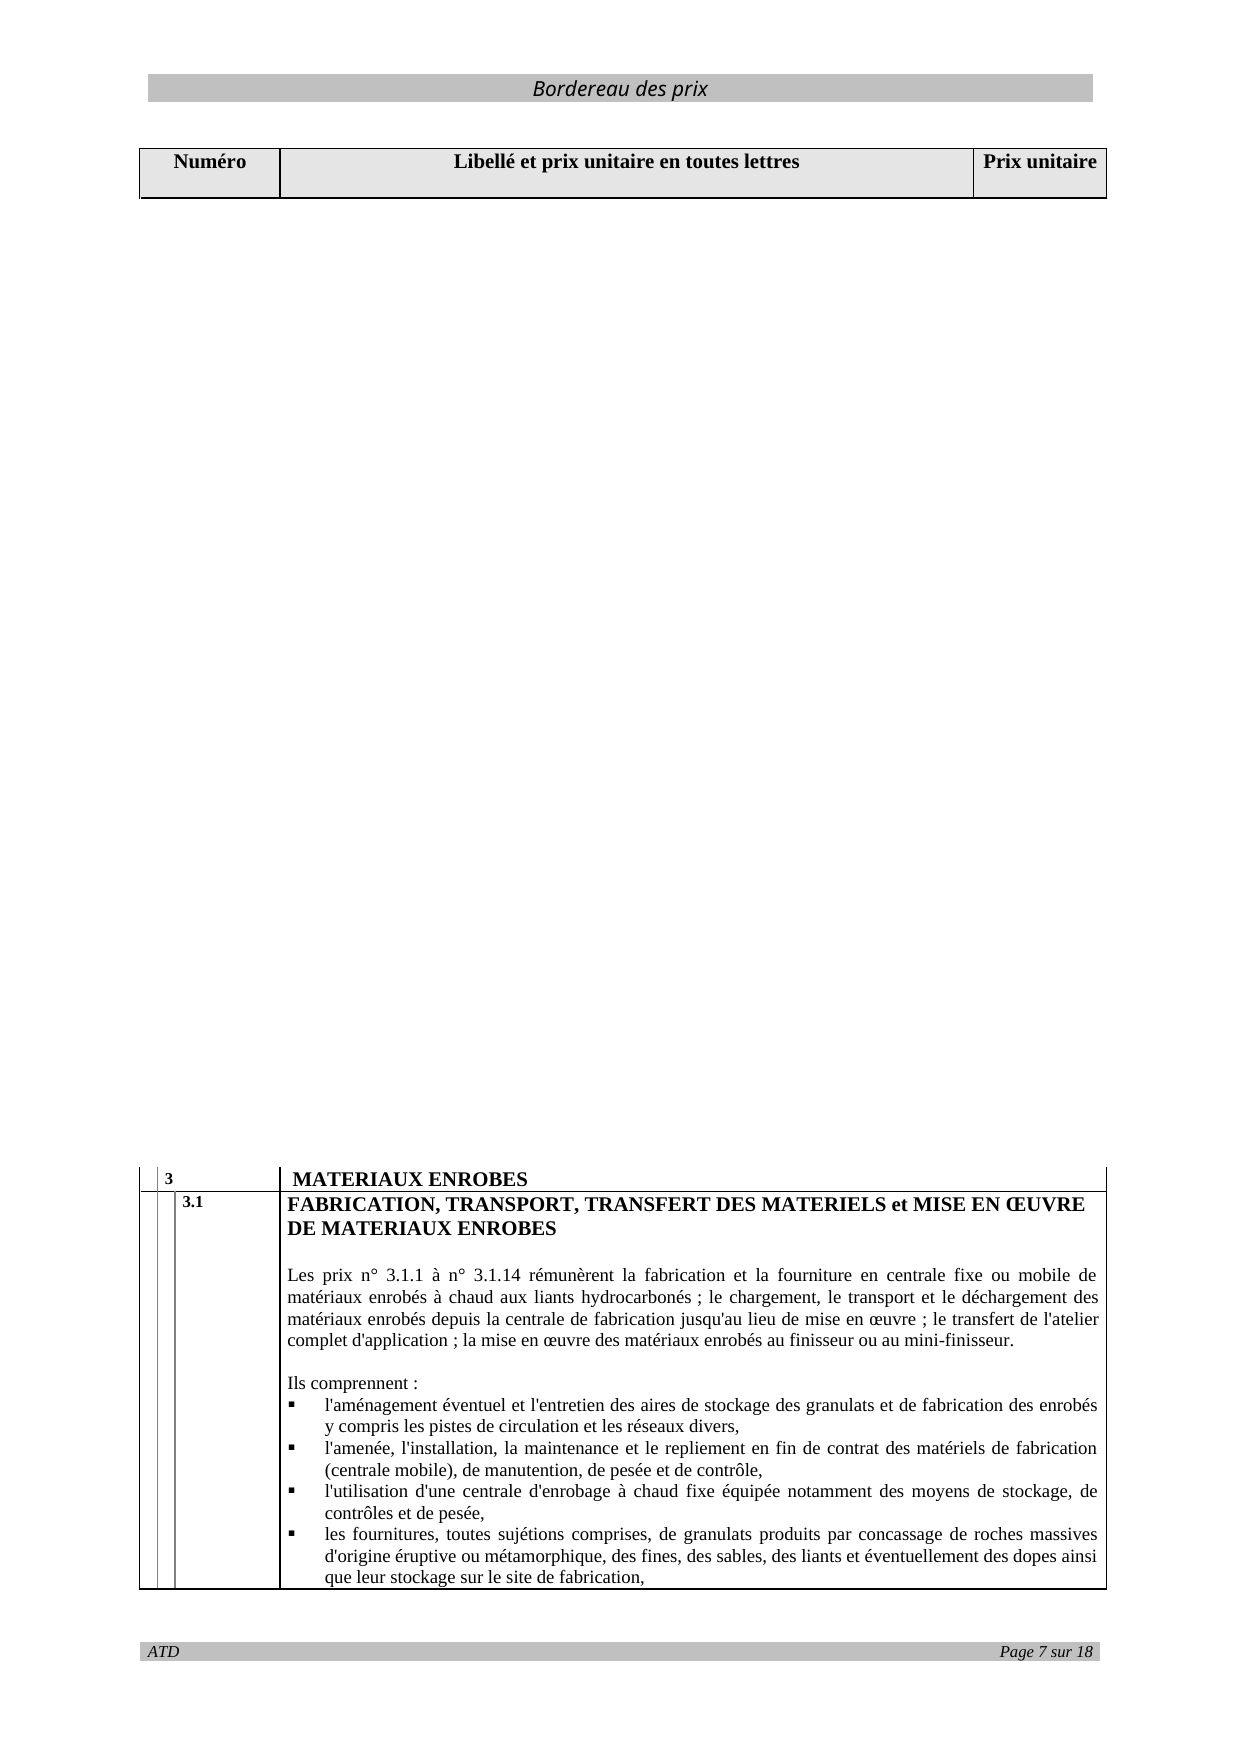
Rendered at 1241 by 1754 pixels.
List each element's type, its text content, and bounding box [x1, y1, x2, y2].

table_header Libellé et prix unitaire en toutes lettres [281, 149, 973, 197]
table_cell FABRICATION, TRANSPORT, TRANSFERT DES MATERIELS et MISE EN ŒUVRE DE MATERIAUX ENROBES Les prix n° 3.1.1 à n° 3.1.14 rémunèrent la fabrication et la fourniture en centrale fixe ou mobile de matériaux enrobés à chaud aux liants hydrocarbonés ; le chargement, le transport et le déchargement des matériaux enrobés depuis la centrale de fabrication jusqu'au lieu de mise en œuvre ; le transfert de l'atelier complet d'application ; la mise en œuvre des matériaux enrobés au finisseur ou au mini-finisseur. Ils comprennent : l'aménagement éventuel et l'entretien des aires de stockage des granulats et de fabrication des enrobés y compris les pistes de circulation et les réseaux divers, l'amenée, l'installation, la maintenance et le repliement en fin de contrat des matériels de fabrication (centrale mobile), de manutention, de pesée et de contrôle, l'utilisation d'une centrale d'enrobage à chaud fixe équipée notamment des moyens de stockage, de contrôles et de pesée, les fournitures, toutes sujétions comprises, de granulats produits par concassage de roches massives d'origine éruptive ou métamorphique, des fines, des sables, des liants et éventuellement des dopes ainsi que leur stockage sur le site de fabrication, la reprise, la manutention, la manipulation des agrégats, fillers, liants et des produits, la fabrication des matériaux enrobés selon la formulation retenue pour chaque type de matériau, leur stockage provisoire, tous les essais et les contrôles internes, y compris la réalisation de l'épreuve de convenance de fabrication, et toutes les sujétions techniques, administratives, de fournitures et de fabrication. la prise en charge, la surveillance du chargement et le respect du poids en charge du camion, les temps d'attente au lieu de chargement, le chargement sous la trémie, le bâchage de la benne, l'élaboration des bons de pesée des camions, les ralentissements et les contraintes engendrées par les conditions de circulation telles que la rencontre avec d'autre véhicule encombrant ou peu rapide, présence d'autre chantier ou de déviation, traverse d'agglomération, etc., le respect du code de la route, des limitations de vitesse et des prescriptions, les temps d'attentes sur le chantier avant application, la mise en place devant le finisseur, la durée du déchargement, la prise en charge du matériel en un ou plusieurs porteurs, l'amenée ou le transport par le moyen le plus adapté, la mise à disposition des engins de mise en œuvre, de compactage et de nettoyage, la fourniture de tous les accessoires et tous les produits, le retour du matériel, toutes les sujétions administratives ou afférentes à ce type de transfert. la préparation de la surface à revêtir, le balayage et le nettoyage du support, les opérations de repérage de l'axe, les délimitations des surfaces à reprofiler, le repérage des éléments d'assainissement, d'eau potable ou de distribution d'énergie et leur protection, les planches d'essais, de vérification et d'essais de compactage, la surveillance et le guidage sur le chantier des camions d'approvisionnement, la vérification de la couche d'accrochage, le répandage mécanique à la niveleuse ou au finisseur, ou au mini finisseur, le guidage du finisseur en méthode manuelle, à vis calée, par skis, par guidage court ou par poutre longueur inférieure à onze (11) mètres, le choix de l'atelier de compactage, le compactage des matériaux selon les directives du C.C.T.P. et des normes, toutes les opérations manuelles de répandage et de compactage avec un petit matériel pour effectuer les travaux de raccordements non accessibles par les engins classiques de l'atelier de mise en œuvre, le nettoiement complet du chantier - chaussée et accotements. La masse des matériaux pris en compte est la totalisation des bons de pesées, remis au représentant du maître d'œuvre. Ces prix sont réglés à la tonne de matériaux enrobés mis en œuvre. [281, 1192, 1106, 1588]
table_cell 3 [158, 1167, 279, 1191]
table_cell [140, 198, 157, 1167]
table_header Prix unitaire [974, 149, 1106, 197]
table_cell MATERIAUX ENROBES [281, 1167, 1106, 1191]
table_cell 3.1 [176, 1192, 279, 1588]
table_cell [280, 199, 1106, 1167]
table_cell [157, 199, 280, 1167]
table_cell [158, 1192, 174, 1588]
table_header Numéro [140, 149, 279, 197]
table_cell [140, 1192, 157, 1588]
table_cell [140, 1167, 157, 1191]
